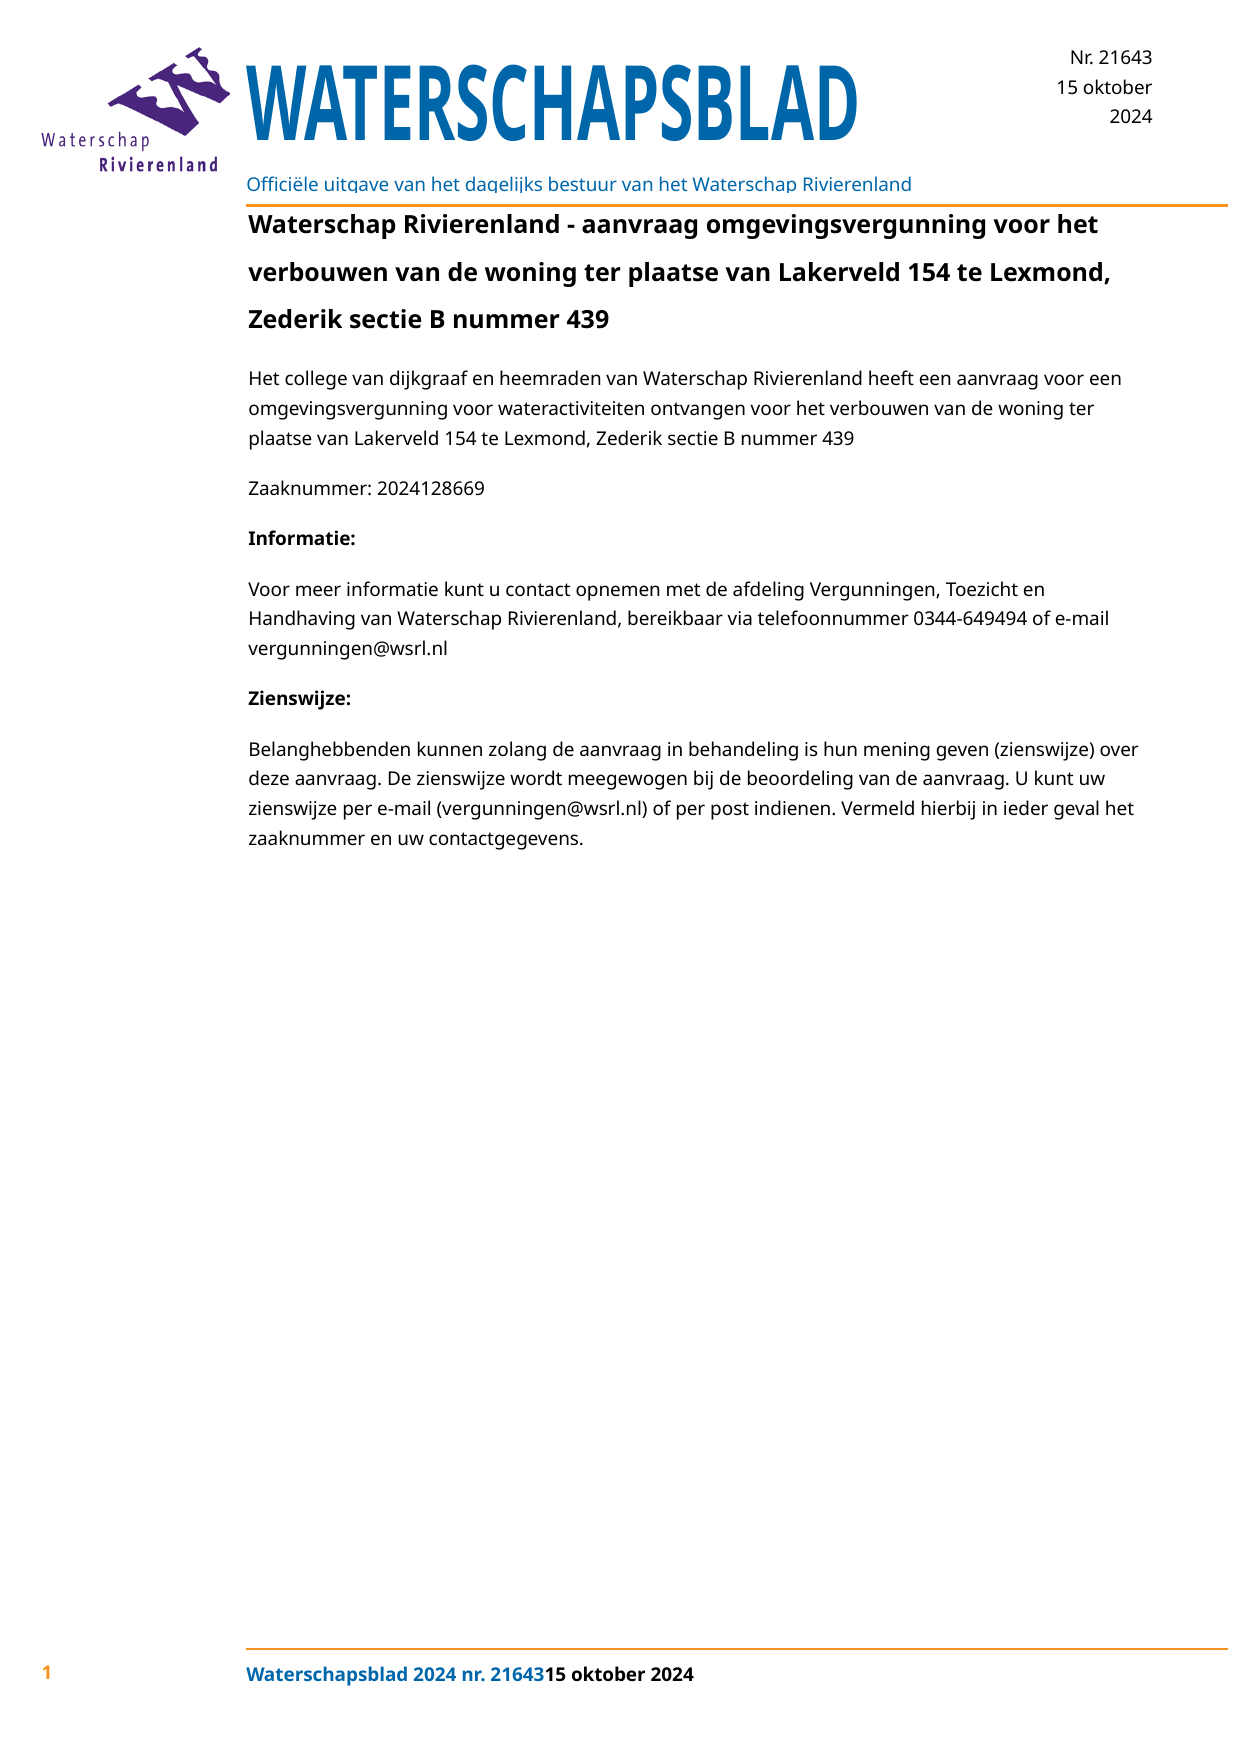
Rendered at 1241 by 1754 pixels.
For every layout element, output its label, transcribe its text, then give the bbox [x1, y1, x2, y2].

text Zienswijze: [248, 686, 1152, 711]
text Waterschap Rivierenland - aanvraag omgevingsvergunning voor het verbouwen van de woning ter plaatse van Lakerveld 154 te Lexmond, Zederik sectie B nummer 439 [248, 207, 1152, 336]
text Belanghebbenden kunnen zolang de aanvraag in behandeling is hun mening geven (zienswijze) over deze aanvraag. De zienswijze wordt meegewogen bij de beoordeling van de aanvraag. U kunt uw zienswijze per e-mail (vergunningen@wsrl.nl) of per post indienen. Vermeld hierbij in ieder geval het zaaknummer en uw contactgegevens. [248, 736, 1152, 850]
text Zaaknummer: 2024128669 [248, 475, 1152, 501]
text Het college van dijkgraaf en heemraden van Waterschap Rivierenland heeft een aanvraag voor een omgevingsvergunning voor wateractiviteiten ontvangen voor het verbouwen van de woning ter plaatse van Lakerveld 154 te Lexmond, Zederik sectie B nummer 439 [248, 366, 1152, 450]
picture [41, 47, 231, 172]
text Voor meer informatie kunt u contact opnemen met de afdeling Vergunningen, Toezicht en Handhaving van Waterschap Rivierenland, bereikbaar via telefoonnummer 0344-649494 of e-mail vergunningen@wsrl.nl [248, 576, 1152, 661]
text Informatie: [248, 526, 1152, 551]
